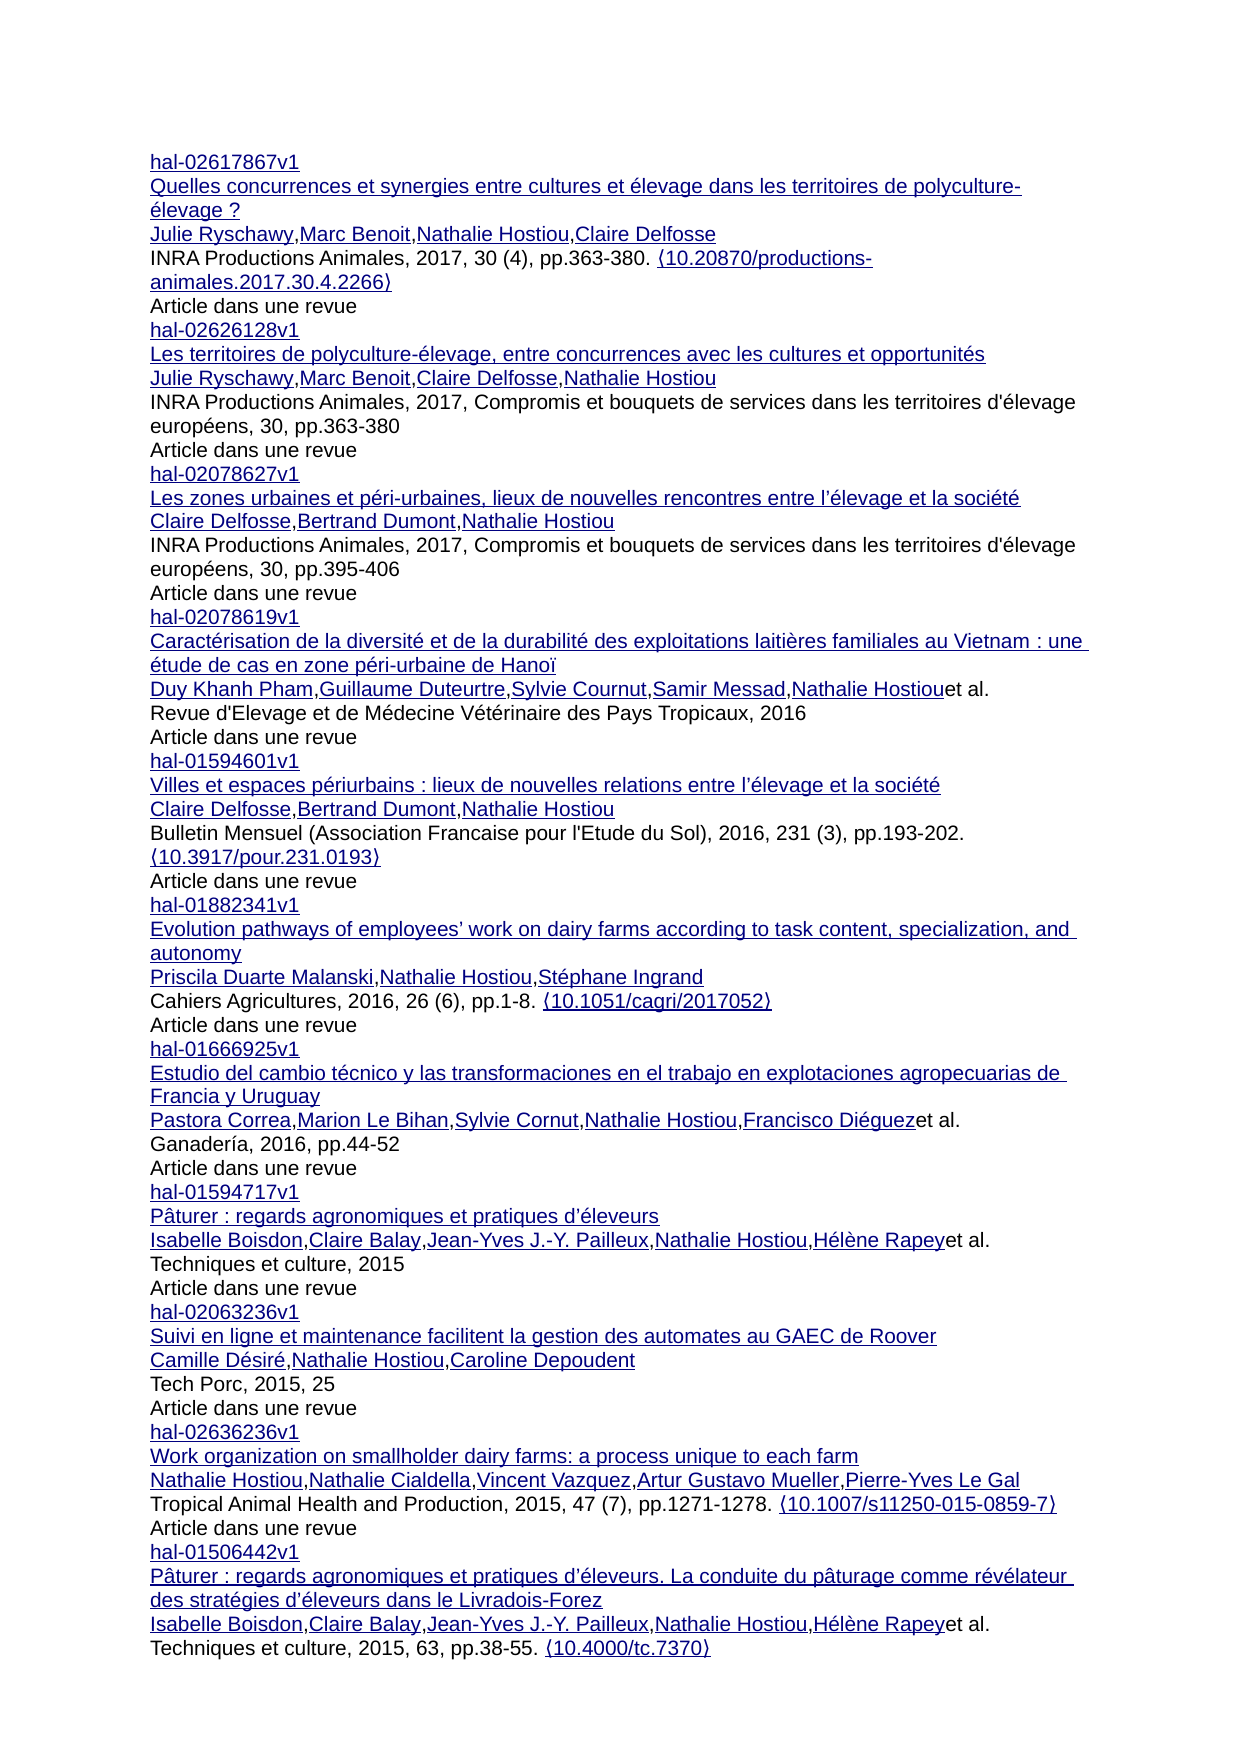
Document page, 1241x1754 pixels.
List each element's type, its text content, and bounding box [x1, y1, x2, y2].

table_cell Pâturer : regards agronomiques et pratiques d’éleveurs Isabelle Boisdon,Claire Balay,Jean-Yves J.-Y. Pailleux,Nathalie Hostiou,Hélène Rapeyet al. Techniques et culture, 2015 Article dans une revue hal-02063236v1 [150, 1204, 1090, 1324]
table_cell Caractérisation de la diversité et de la durabilité des exploitations laitières familiales au Vietnam : une étude de cas en zone péri-urbaine de Hanoï Duy Khanh Pham,Guillaume Duteurtre,Sylvie Cournut,Samir Messad,Nathalie Hostiouet al. Revue d'Elevage et de Médecine Vétérinaire des Pays Tropicaux, 2016 Article dans une revue hal-01594601v1 [150, 629, 1090, 773]
table_cell Suivi en ligne et maintenance facilitent la gestion des automates au GAEC de Roover Camille Désiré,Nathalie Hostiou,Caroline Depoudent Tech Porc, 2015, 25 Article dans une revue hal-02636236v1 [150, 1324, 1090, 1444]
table_cell Les zones urbaines et péri-urbaines, lieux de nouvelles rencontres entre l’élevage et la société Claire Delfosse,Bertrand Dumont,Nathalie Hostiou INRA Productions Animales, 2017, Compromis et bouquets de services dans les territoires d'élevage européens, 30, pp.395-406 Article dans une revue hal-02078619v1 [150, 485, 1090, 629]
table_cell Evolution pathways of employees’ work on dairy farms according to task content, specialization, and autonomy Priscila Duarte Malanski,Nathalie Hostiou,Stéphane Ingrand Cahiers Agricultures, 2016, 26 (6), pp.1-8. ⟨10.1051/cagri/2017052⟩ Article dans une revue hal-01666925v1 [150, 917, 1090, 1060]
table_cell hal-02617867v1 [150, 150, 1090, 174]
table_cell Les territoires de polyculture-élevage, entre concurrences avec les cultures et opportunités Julie Ryschawy,Marc Benoit,Claire Delfosse,Nathalie Hostiou INRA Productions Animales, 2017, Compromis et bouquets de services dans les territoires d'élevage européens, 30, pp.363-380 Article dans une revue hal-02078627v1 [150, 342, 1090, 485]
table_cell Villes et espaces périurbains : lieux de nouvelles relations entre l’élevage et la société Claire Delfosse,Bertrand Dumont,Nathalie Hostiou Bulletin Mensuel (Association Francaise pour l'Etude du Sol), 2016, 231 (3), pp.193-202. ⟨10.3917/pour.231.0193⟩ Article dans une revue hal-01882341v1 [150, 773, 1090, 917]
table_cell Quelles concurrences et synergies entre cultures et élevage dans les territoires de polyculture-élevage ? Julie Ryschawy,Marc Benoit,Nathalie Hostiou,Claire Delfosse INRA Productions Animales, 2017, 30 (4), pp.363-380. ⟨10.20870/productions-animales.2017.30.4.2266⟩ Article dans une revue hal-02626128v1 [150, 174, 1090, 342]
table_cell Estudio del cambio técnico y las transformaciones en el trabajo en explotaciones agropecuarias de Francia y Uruguay Pastora Correa,Marion Le Bihan,Sylvie Cornut,Nathalie Hostiou,Francisco Diéguezet al. Ganadería, 2016, pp.44-52 Article dans une revue hal-01594717v1 [150, 1060, 1090, 1204]
table_cell Work organization on smallholder dairy farms: a process unique to each farm Nathalie Hostiou,Nathalie Cialdella,Vincent Vazquez,Artur Gustavo Mueller,Pierre-Yves Le Gal Tropical Animal Health and Production, 2015, 47 (7), pp.1271-1278. ⟨10.1007/s11250-015-0859-7⟩ Article dans une revue hal-01506442v1 [150, 1444, 1090, 1563]
table_cell Pâturer : regards agronomiques et pratiques d’éleveurs. La conduite du pâturage comme révélateur des stratégies d’éleveurs dans le Livradois-Forez Isabelle Boisdon,Claire Balay,Jean-Yves J.-Y. Pailleux,Nathalie Hostiou,Hélène Rapeyet al. Techniques et culture, 2015, 63, pp.38-55. ⟨10.4000/tc.7370⟩ [150, 1564, 1090, 1659]
